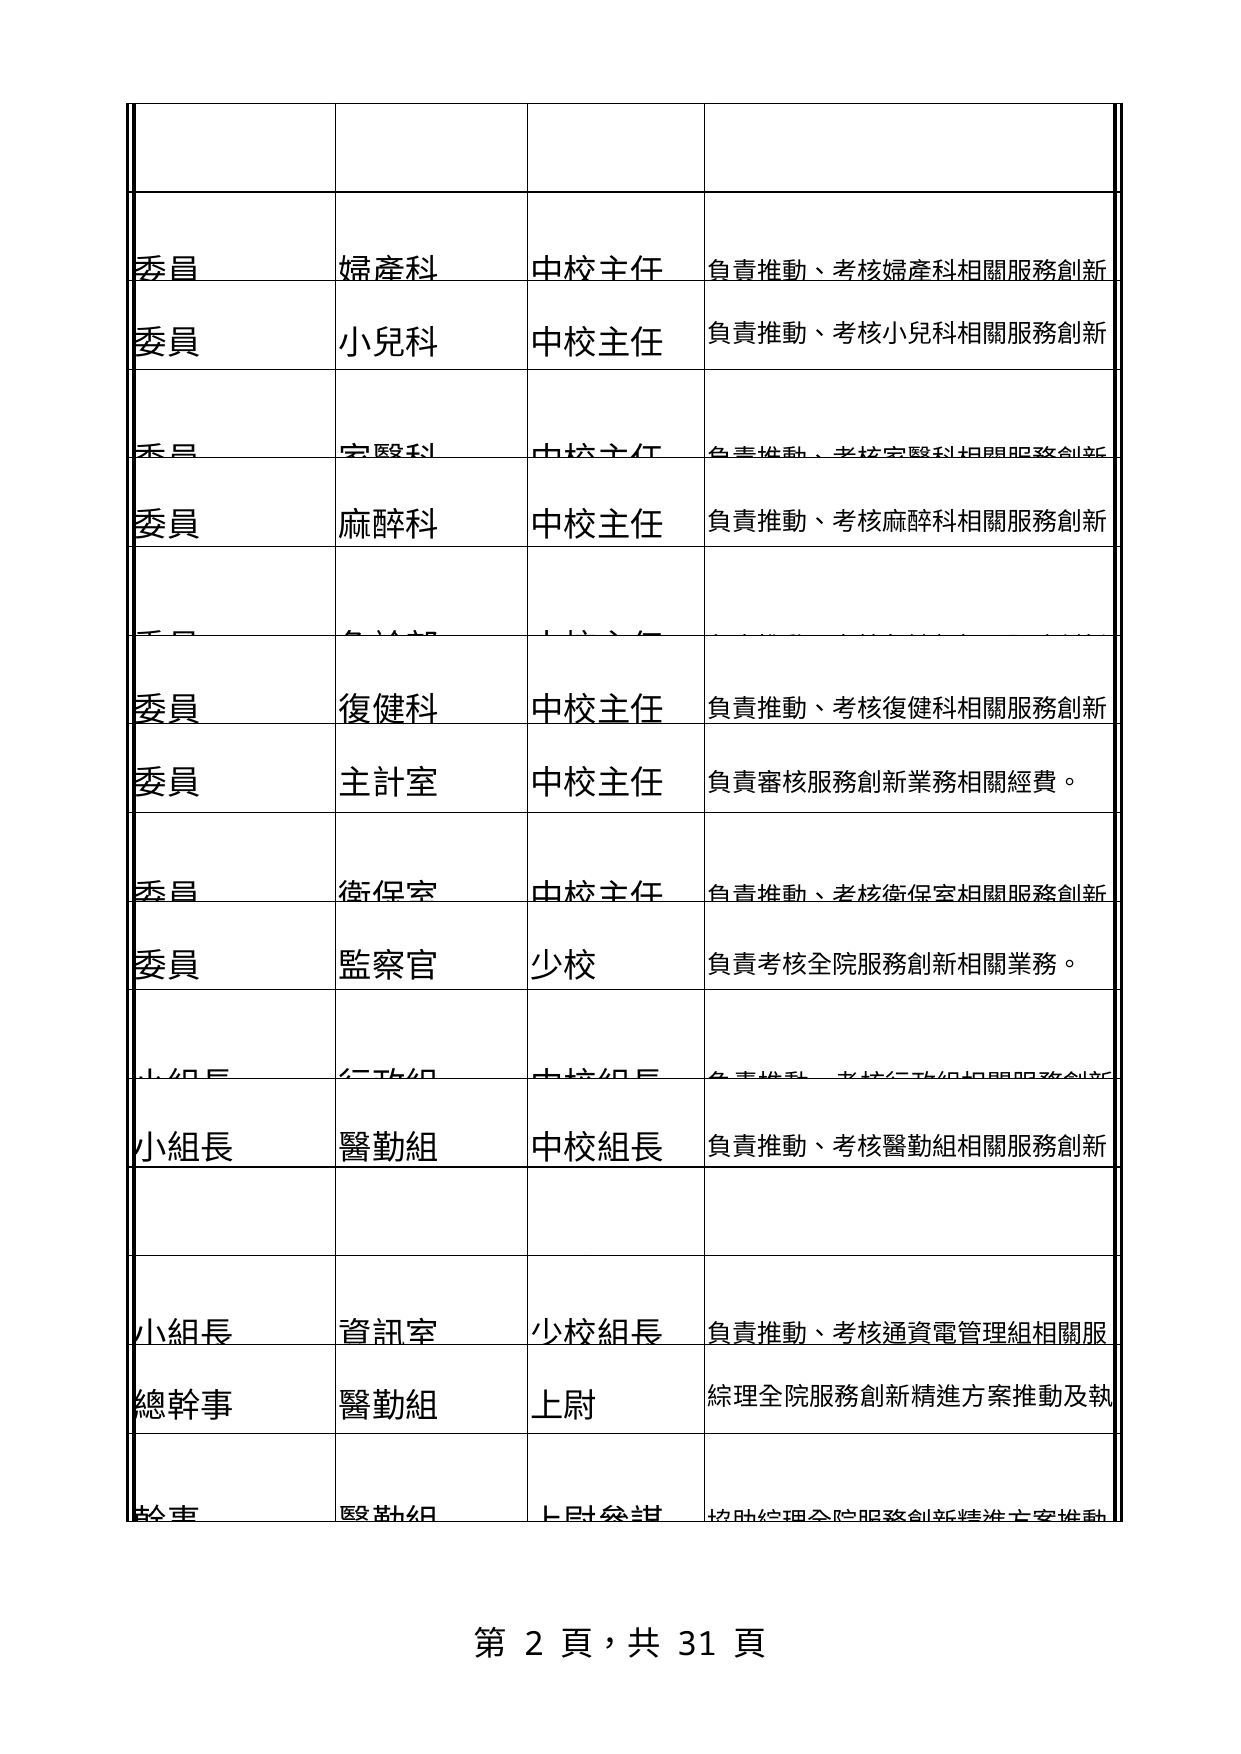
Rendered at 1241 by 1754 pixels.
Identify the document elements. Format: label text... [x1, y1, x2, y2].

table_cell 負責推動、考核急診部相關服務創新業務。 [705, 547, 1113, 634]
table_cell 小組長 [136, 1256, 335, 1344]
table_cell 負責推動、考核行政組相關服務創新業務。 [705, 990, 1113, 1078]
table_cell 中校主任 [528, 458, 704, 546]
table_cell 委員 [136, 370, 335, 457]
table_cell 小兒科 [336, 281, 527, 369]
table_cell 中校主任 [528, 193, 704, 280]
table_cell 中校主任 [528, 724, 704, 812]
table_cell 協助綜理全院服務創新精進方案推動及執行相關事宜。 [705, 1434, 1113, 1521]
table_cell 負責推動、考核醫勤組相關服務創新業務。 [705, 1079, 1113, 1166]
table_cell 幹事 [136, 1434, 335, 1521]
table_cell 中校組長 [528, 1168, 704, 1255]
table_cell 中校主任 [528, 547, 704, 634]
table_cell 負責審核服務創新業務相關經費。 [705, 724, 1113, 812]
table_cell 中校主任 [528, 104, 704, 191]
table_cell 負責推動、考核通資電管理組相關服務創新業務。 [705, 1256, 1113, 1344]
table_cell 行政組 [336, 990, 527, 1078]
table_cell 負責推動、考核家醫科相關服務創新業務。 [705, 370, 1113, 457]
table_cell 負責推動、考核小兒科相關服務創新業務。 [705, 281, 1113, 369]
table_cell 監察官 [336, 902, 527, 989]
table_cell 麻醉科 [336, 458, 527, 546]
table_cell 中校組長 [528, 1079, 704, 1166]
table_cell 小組長 [136, 990, 335, 1078]
table_cell 負責推動、考核婦產科相關服務創新業務。 [705, 193, 1113, 280]
table_cell 負責考核全院服務創新相關業務。 [705, 902, 1113, 989]
table_cell 醫勤組 [336, 1434, 527, 1521]
table_cell 資訊室 [336, 1256, 527, 1344]
table_cell 委員 [136, 104, 335, 191]
table_cell 委員 [136, 547, 335, 634]
table_cell 少校 [528, 902, 704, 989]
table_cell 小組長 [136, 1168, 335, 1255]
table_cell 負責推動、考核衛保室相關服務創新業務。 [705, 813, 1113, 901]
table_cell 上尉參謀 [528, 1434, 704, 1521]
table_cell 委員 [136, 813, 335, 901]
table_cell 衛整組 [336, 1168, 527, 1255]
table_cell 委員 [136, 193, 335, 280]
table_cell 負責推動、考核麻醉科相關服務創新業務。 [705, 458, 1113, 546]
table_cell 委員 [136, 902, 335, 989]
table_cell 中校主任 [528, 281, 704, 369]
table_cell 上尉 [528, 1345, 704, 1432]
table_cell 婦產科 [336, 193, 527, 280]
table_cell 醫勤組 [336, 1345, 527, 1432]
table_cell 中校組長 [528, 990, 704, 1078]
table_cell 負責推動、考核復健科相關服務創新業務。 [705, 636, 1113, 723]
table_cell 總幹事 [136, 1345, 335, 1432]
table_cell 委員 [136, 724, 335, 812]
table_cell 委員 [136, 458, 335, 546]
table_cell 急診部 [336, 547, 527, 634]
table_cell 中校主任 [528, 636, 704, 723]
table_cell 委員 [136, 281, 335, 369]
table_cell 醫勤組 [336, 1079, 527, 1166]
table_cell 綜理全院服務創新精進方案推動及執行相關事宜。 [705, 1345, 1113, 1432]
table_cell 衛保室 [336, 813, 527, 901]
table_cell 中校主任 [528, 370, 704, 457]
table_cell 小組長 [136, 1079, 335, 1166]
table_cell 家醫科 [336, 370, 527, 457]
table_cell 復健科 [336, 636, 527, 723]
table_cell 病理檢驗部 [336, 104, 527, 191]
table_cell 負責推動、考核衛整組相關服務創新業務。 [705, 1168, 1113, 1255]
table_cell 負責推動、考核病理檢驗部相關服務創新業務。 [705, 104, 1113, 191]
table_cell 主計室 [336, 724, 527, 812]
table_cell 中校主任 [528, 813, 704, 901]
table_cell 少校組長 [528, 1256, 704, 1344]
table_cell 委員 [136, 452, 145, 457]
table_cell 委員 [136, 636, 335, 723]
